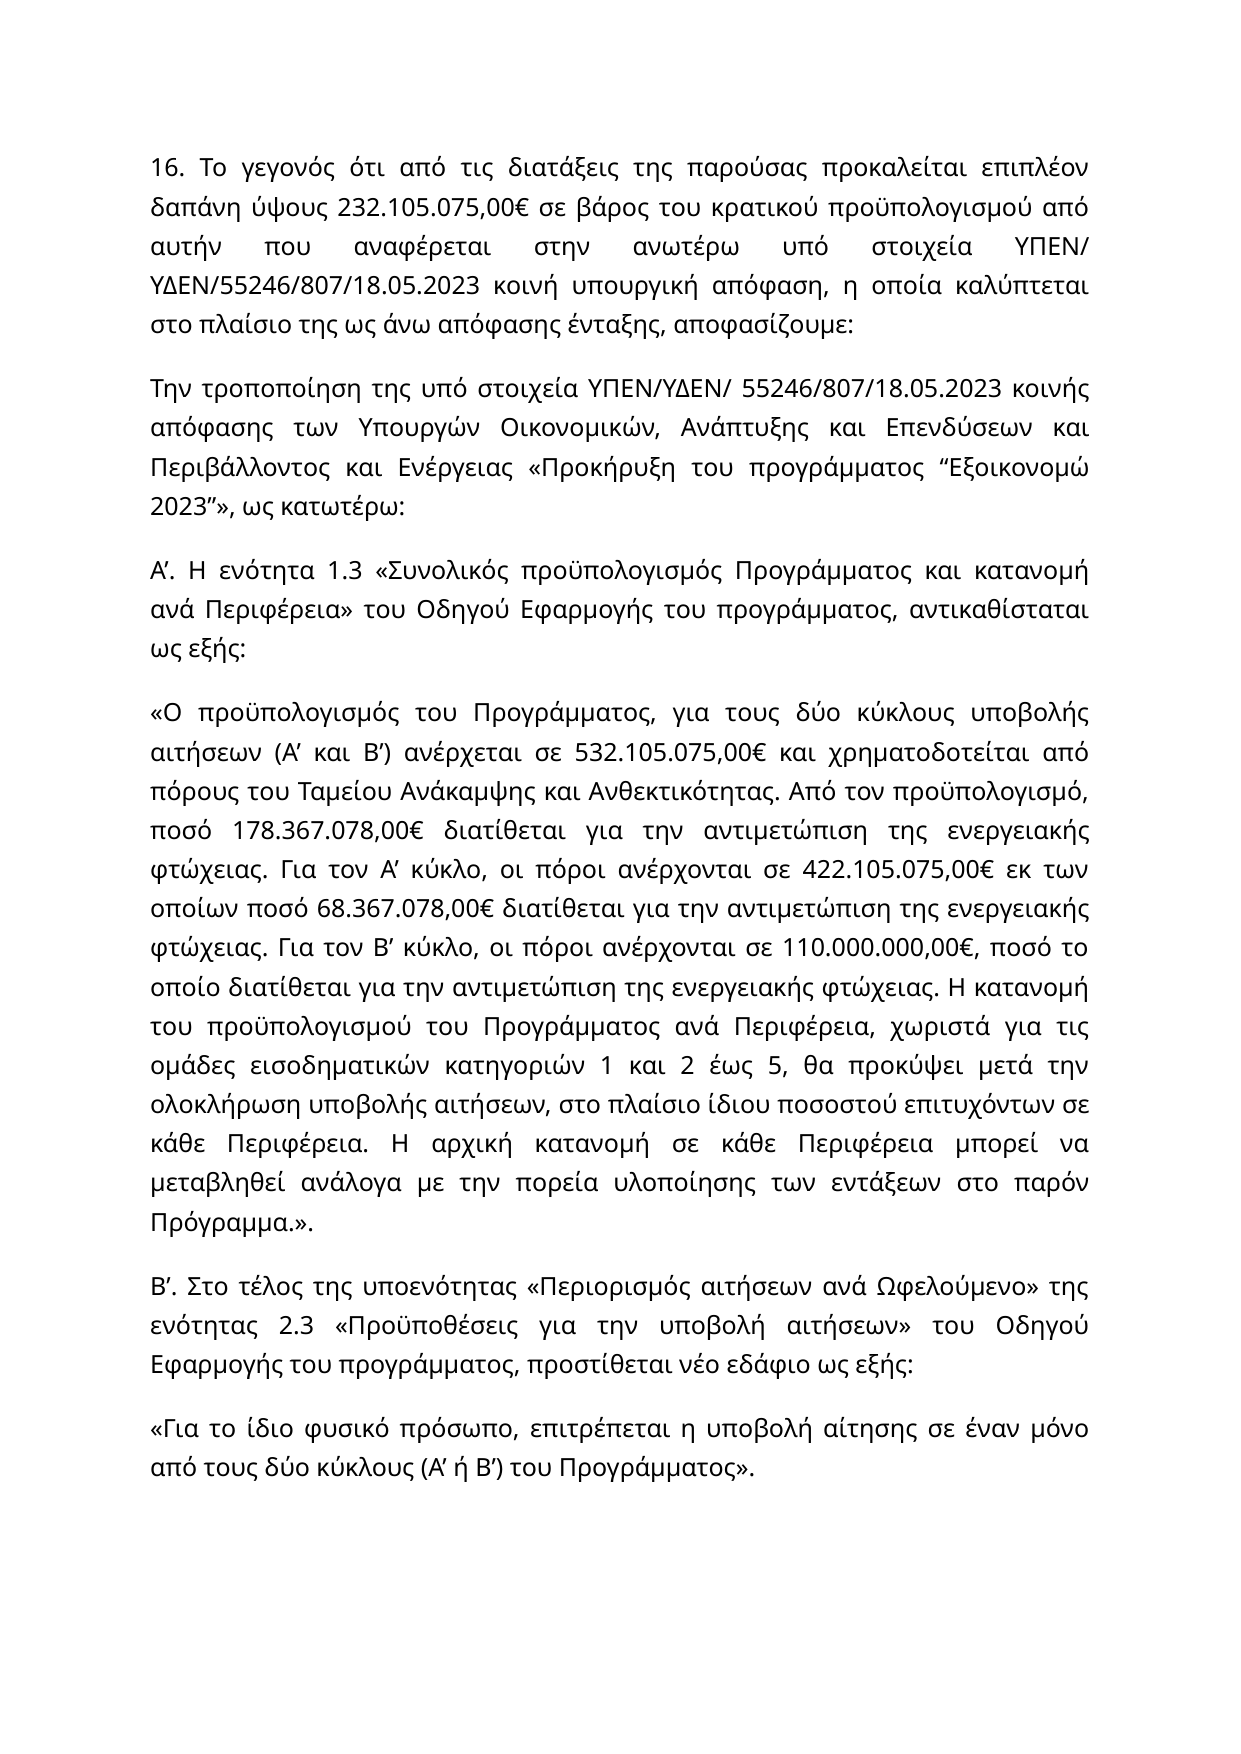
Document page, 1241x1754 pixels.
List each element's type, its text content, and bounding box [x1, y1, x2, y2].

text «Για το ίδιο φυσικό πρόσωπο, επιτρέπεται η υποβολή αίτησης σε έναν μόνο από τους δύο κύκλους (Α’ ή Β’) του Προγράμματος». [150, 1411, 1090, 1484]
text 16. Το γεγονός ότι από τις διατάξεις της παρούσας προκαλείται επιπλέον δαπάνη ύψους 232.105.075,00€ σε βάρος του κρατικού προϋπολογισμού από αυτήν που αναφέρεται στην ανωτέρω υπό στοιχεία ΥΠΕΝ/ ΥΔΕΝ/55246/807/18.05.2023 κοινή υπουργική απόφαση, η οποία καλύπτεται στο πλαίσιο της ως άνω απόφασης ένταξης, αποφασίζουμε: [150, 150, 1090, 341]
text Την τροποποίηση της υπό στοιχεία ΥΠΕΝ/ΥΔΕΝ/ 55246/807/18.05.2023 κοινής απόφασης των Υπουργών Οικονομικών, Ανάπτυξης και Επενδύσεων και Περιβάλλοντος και Ενέργειας «Προκήρυξη του προγράμματος “Εξοικονομώ 2023”», ως κατωτέρω: [150, 371, 1090, 522]
text «Ο προϋπολογισμός του Προγράμματος, για τους δύο κύκλους υποβολής αιτήσεων (Α’ και Β’) ανέρχεται σε 532.105.075,00€ και χρηματοδοτείται από πόρους του Ταμείου Ανάκαμψης και Ανθεκτικότητας. Από τον προϋπολογισμό, ποσό 178.367.078,00€ διατίθεται για την αντιμετώπιση της ενεργειακής φτώχειας. Για τον Α’ κύκλο, οι πόροι ανέρχονται σε 422.105.075,00€ εκ των οποίων ποσό 68.367.078,00€ διατίθεται για την αντιμετώπιση της ενεργειακής φτώχειας. Για τον Β’ κύκλο, οι πόροι ανέρχονται σε 110.000.000,00€, ποσό το οποίο διατίθεται για την αντιμετώπιση της ενεργειακής φτώχειας. Η κατανομή του προϋπολογισμού του Προγράμματος ανά Περιφέρεια, χωριστά για τις ομάδες εισοδηματικών κατηγοριών 1 και 2 έως 5, θα προκύψει μετά την ολοκλήρωση υποβολής αιτήσεων, στο πλαίσιο ίδιου ποσοστού επιτυχόντων σε κάθε Περιφέρεια. Η αρχική κατανομή σε κάθε Περιφέρεια μπορεί να μεταβληθεί ανάλογα με την πορεία υλοποίησης των εντάξεων στο παρόν Πρόγραμμα.». [150, 695, 1090, 1238]
text Α’. Η ενότητα 1.3 «Συνολικός προϋπολογισμός Προγράμματος και κατανομή ανά Περιφέρεια» του Οδηγού Εφαρμογής του προγράμματος, αντικαθίσταται ως εξής: [150, 552, 1090, 665]
text Β’. Στο τέλος της υποενότητας «Περιορισμός αιτήσεων ανά Ωφελούμενο» της ενότητας 2.3 «Προϋποθέσεις για την υποβολή αιτήσεων» του Οδηγού Εφαρμογής του προγράμματος, προστίθεται νέο εδάφιο ως εξής: [150, 1268, 1090, 1381]
